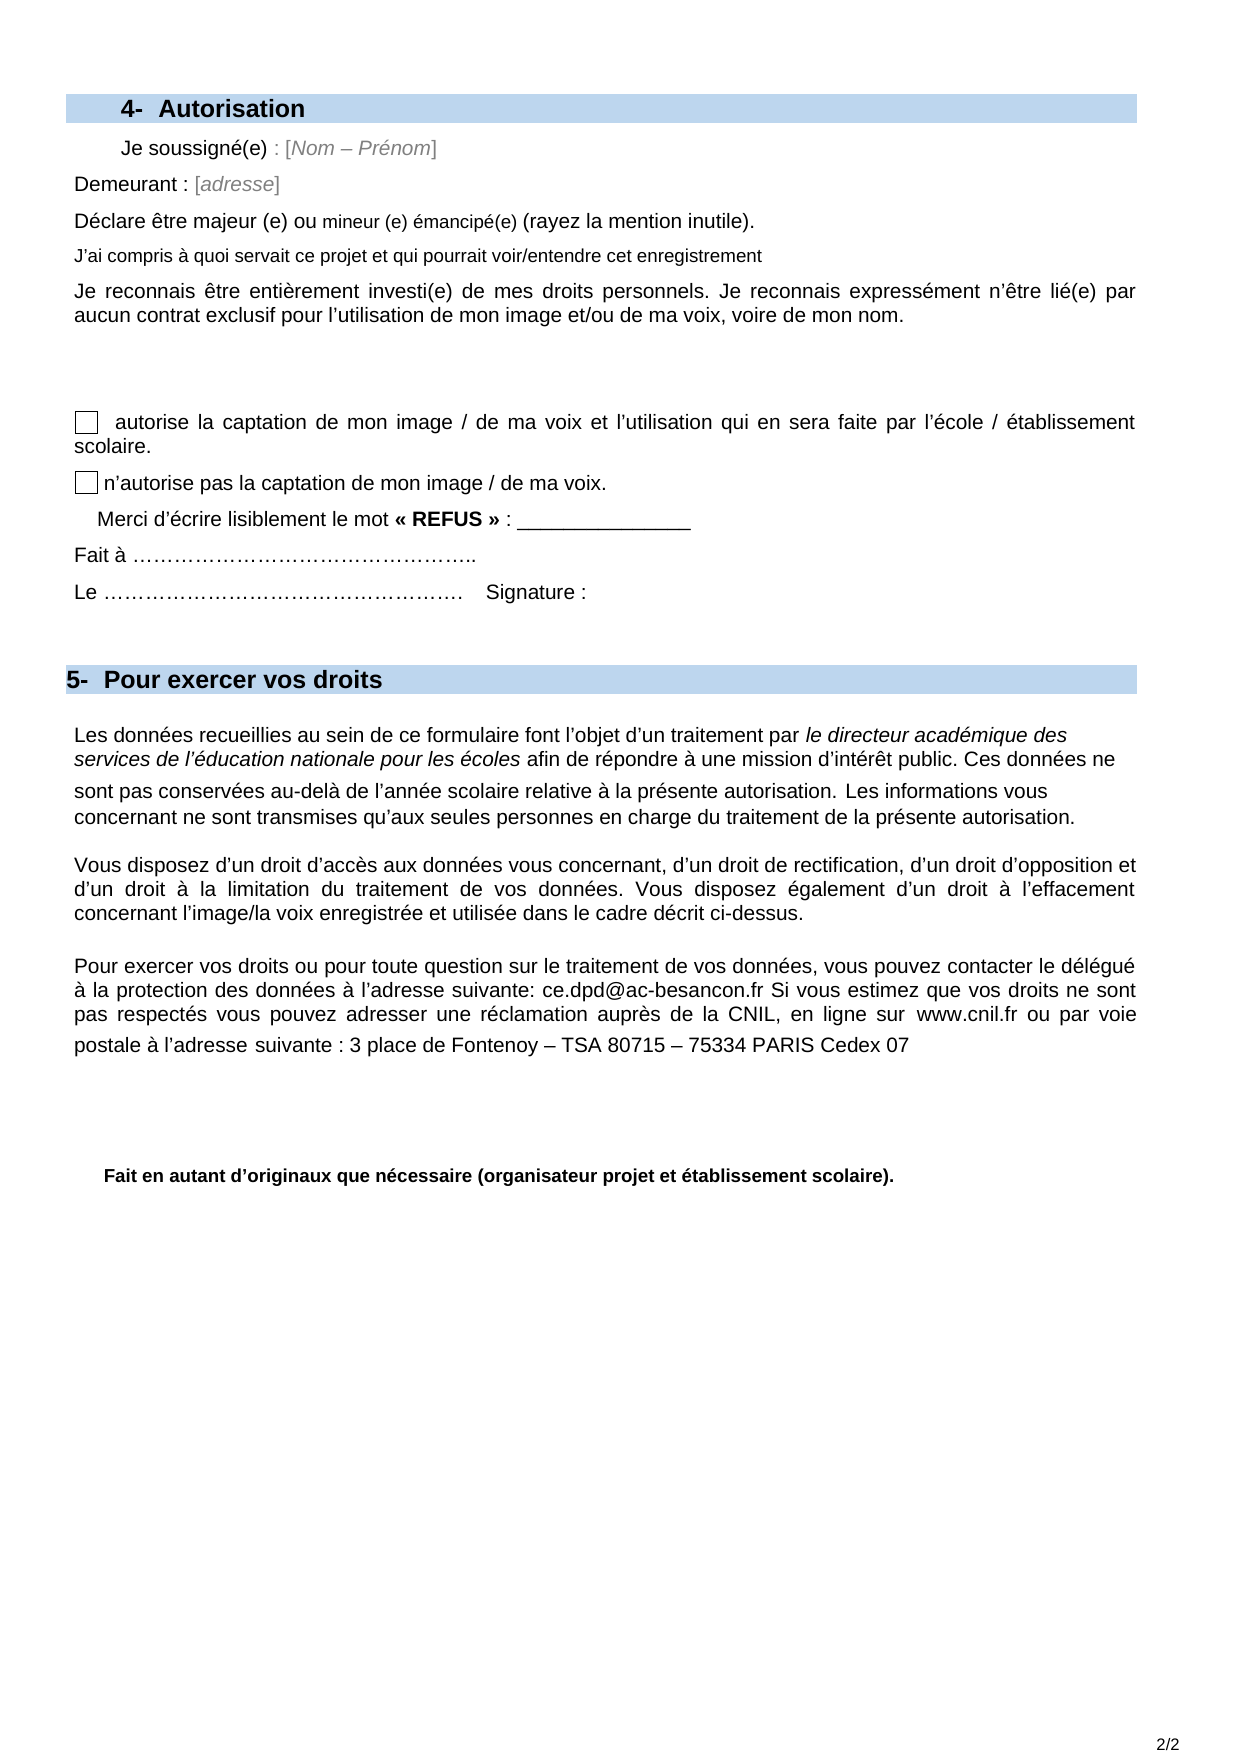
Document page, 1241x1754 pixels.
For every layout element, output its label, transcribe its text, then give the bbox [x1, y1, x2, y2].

text Je soussigné(e) : [Nom – Prénom] [74, 136, 1137, 159]
text Le ……………………………………………. Signature : [74, 580, 1137, 604]
text J’ai compris à quoi servait ce projet et qui pourrait voir/entendre cet enregistrement [74, 245, 1137, 266]
text Les données recueillies au sein de ce formulaire font l’objet d’un traitement par le directeur académique des services de l’éducation nationale pour les écoles afin de répondre à une mission d’intérêt public. Ces données ne sont pas conservées au-delà de l’année scolaire relative à la présente autorisation. Les informations vous concernant ne sont transmises qu’aux seules personnes en charge du traitement de la présente autorisation. [74, 723, 1137, 828]
text autorise la captation de mon image / de ma voix et l’utilisation qui en sera faite par l’école / établissement scolaire. [74, 410, 1137, 458]
text Fait en autant d’originaux que nécessaire (organisateur projet et établissement scolaire). [103, 1165, 1137, 1186]
subtitle Pour exercer vos droits [66, 665, 1137, 694]
text Fait à ………………………………………….. [74, 543, 1137, 567]
text Pour exercer vos droits ou pour toute question sur le traitement de vos données, vous pouvez contacter le délégué à la protection des données à l’adresse suivante: ce.dpd@ac-besancon.fr Si vous estimez que vos droits ne sont pas respectés vous pouvez adresser une réclamation auprès de la CNIL, en ligne sur www.cnil.fr ou par voie postale à l’adresse suivante : 3 place de Fontenoy – TSA 80715 – 75334 PARIS Cedex 07 [74, 953, 1137, 1059]
text Vous disposez d’un droit d’accès aux données vous concernant, d’un droit de rectification, d’un droit d’opposition et d’un droit à la limitation du traitement de vos données. Vous disposez également d’un droit à l’effacement concernant l’image/la voix enregistrée et utilisée dans le cadre décrit ci-dessus. [74, 852, 1137, 924]
text Merci d’écrire lisiblement le mot « REFUS » : _______________ [74, 507, 1137, 531]
subtitle Autorisation [66, 94, 1137, 123]
text Déclare être majeur (e) ou mineur (e) émancipé(e) (rayez la mention inutile). [74, 208, 1137, 232]
text Je reconnais être entièrement investi(e) de mes droits personnels. Je reconnais expressément n’être lié(e) par aucun contrat exclusif pour l’utilisation de mon image et/ou de ma voix, voire de mon nom. [74, 279, 1137, 327]
text Demeurant : [adresse] [74, 172, 1137, 196]
text n’autorise pas la captation de mon image / de ma voix. [74, 470, 1137, 494]
